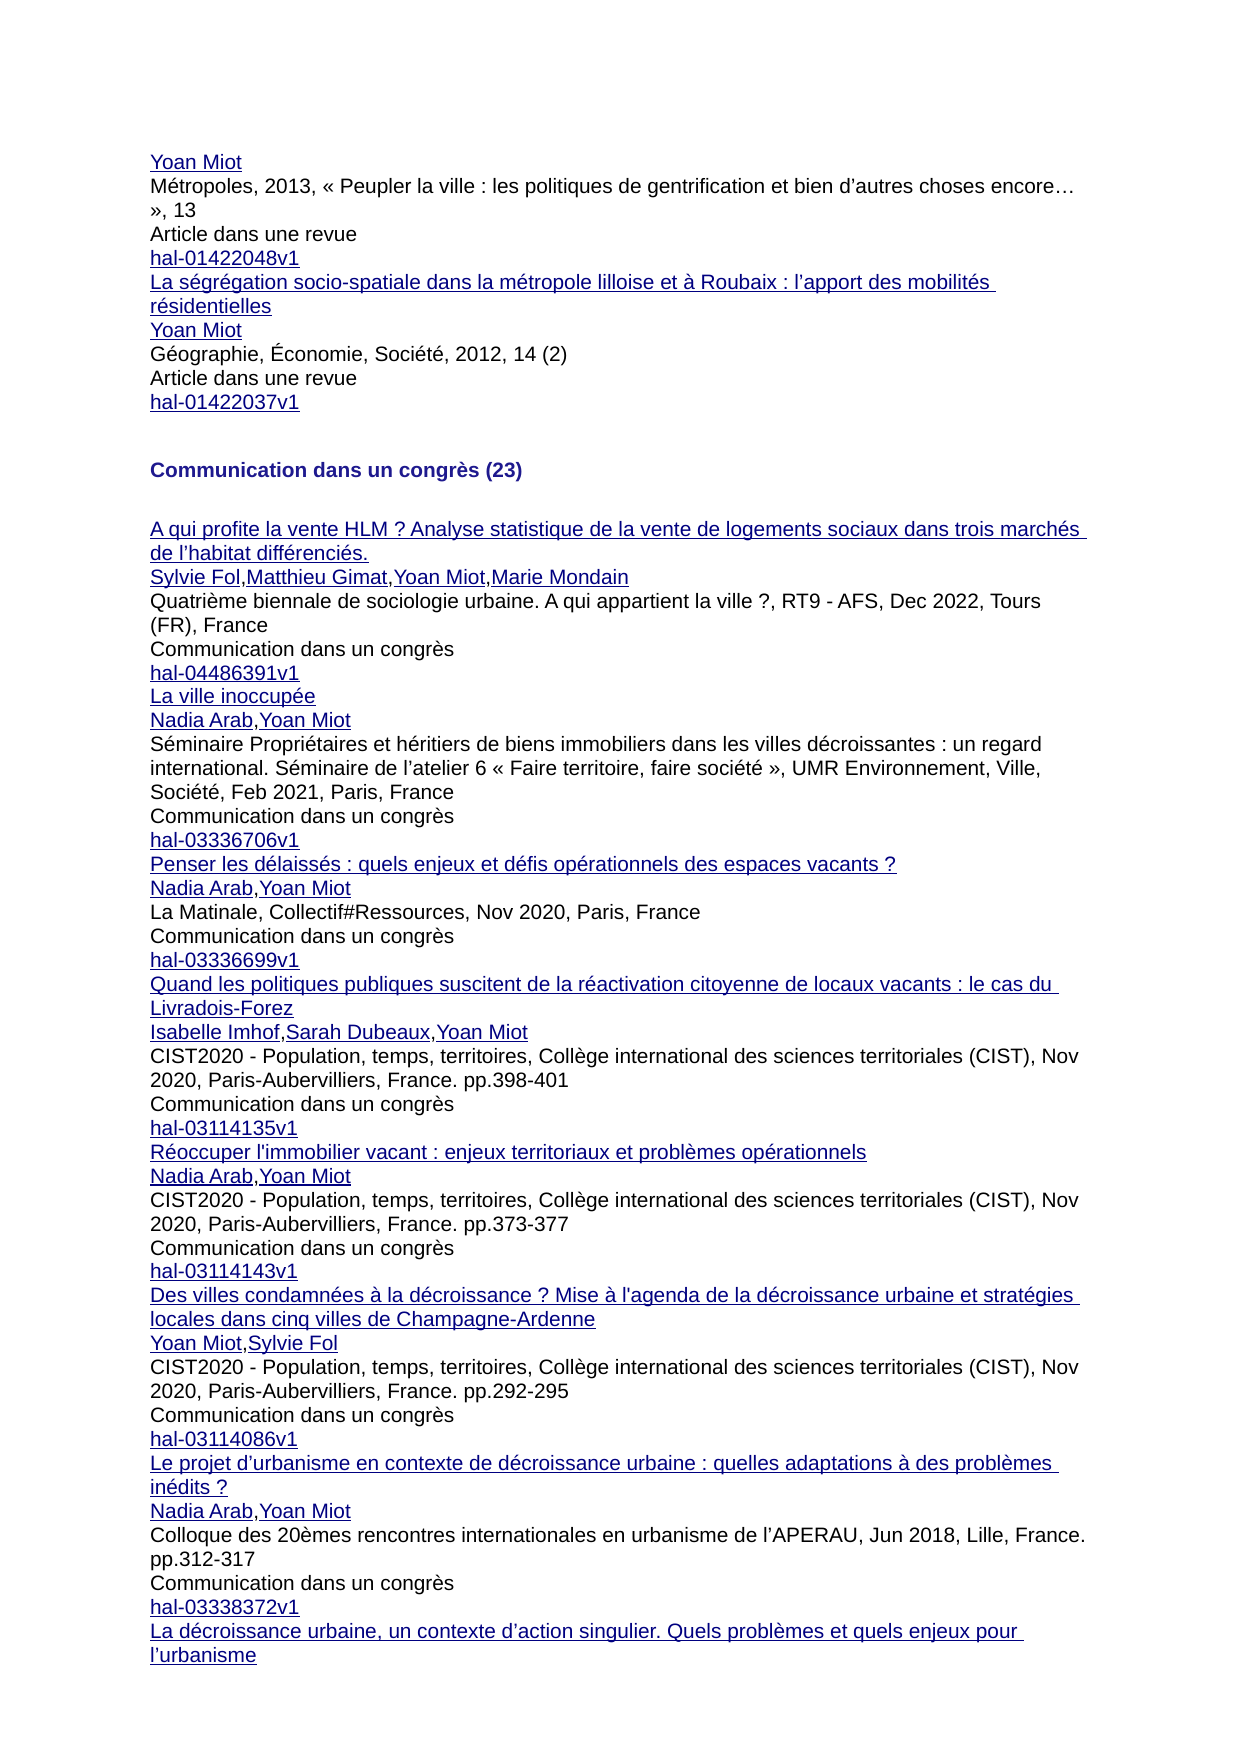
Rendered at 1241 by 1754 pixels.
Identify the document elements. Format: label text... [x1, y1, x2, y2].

table_cell Réoccuper l'immobilier vacant : enjeux territoriaux et problèmes opérationnels Nadia Arab,Yoan Miot CIST2020 - Population, temps, territoires, Collège international des sciences territoriales (CIST), Nov 2020, Paris-Aubervilliers, France. pp.373-377 Communication dans un congrès hal-03114143v1 [150, 1140, 1090, 1283]
table_cell Quand les politiques publiques suscitent de la réactivation citoyenne de locaux vacants : le cas du Livradois-Forez Isabelle Imhof,Sarah Dubeaux,Yoan Miot CIST2020 - Population, temps, territoires, Collège international des sciences territoriales (CIST), Nov 2020, Paris-Aubervilliers, France. pp.398-401 Communication dans un congrès hal-03114135v1 [150, 972, 1090, 1139]
table_cell Penser les délaissés : quels enjeux et défis opérationnels des espaces vacants ? Nadia Arab,Yoan Miot La Matinale, Collectif#Ressources, Nov 2020, Paris, France Communication dans un congrès hal-03336699v1 [150, 852, 1090, 972]
table_cell La ville inoccupée Nadia Arab,Yoan Miot Séminaire Propriétaires et héritiers de biens immobiliers dans les villes décroissantes : un regard international. Séminaire de l’atelier 6 « Faire territoire, faire société », UMR Environnement, Ville, Société, Feb 2021, Paris, France Communication dans un congrès hal-03336706v1 [150, 684, 1090, 852]
table_cell La décroissance urbaine, un contexte d’action singulier. Quels problèmes et quels enjeux pour l’urbanisme [150, 1619, 1090, 1667]
table_cell La ségrégation socio-spatiale dans la métropole lilloise et à Roubaix : l’apport des mobilités résidentielles Yoan Miot Géographie, Économie, Société, 2012, 14 (2) Article dans une revue hal-01422037v1 [150, 270, 1090, 413]
subtitle Communication dans un congrès (23) [150, 458, 1090, 482]
table_cell Des villes condamnées à la décroissance ? Mise à l'agenda de la décroissance urbaine et stratégies locales dans cinq villes de Champagne-Ardenne Yoan Miot,Sylvie Fol CIST2020 - Population, temps, territoires, Collège international des sciences territoriales (CIST), Nov 2020, Paris-Aubervilliers, France. pp.292-295 Communication dans un congrès hal-03114086v1 [150, 1283, 1090, 1451]
table_header A qui profite la vente HLM ? Analyse statistique de la vente de logements sociaux dans trois marchés de l’habitat différenciés. Sylvie Fol,Matthieu Gimat,Yoan Miot,Marie Mondain Quatrième biennale de sociologie urbaine. A qui appartient la ville ?, RT9 - AFS, Dec 2022, Tours (FR), France Communication dans un congrès hal-04486391v1 [150, 517, 1090, 684]
table_cell Le projet d’urbanisme en contexte de décroissance urbaine : quelles adaptations à des problèmes inédits ? Nadia Arab,Yoan Miot Colloque des 20èmes rencontres internationales en urbanisme de l’APERAU, Jun 2018, Lille, France. pp.312-317 Communication dans un congrès hal-03338372v1 [150, 1451, 1090, 1619]
table_cell Yoan Miot Métropoles, 2013, « Peupler la ville : les politiques de gentrification et bien d’autres choses encore… », 13 Article dans une revue hal-01422048v1 [150, 150, 1090, 270]
